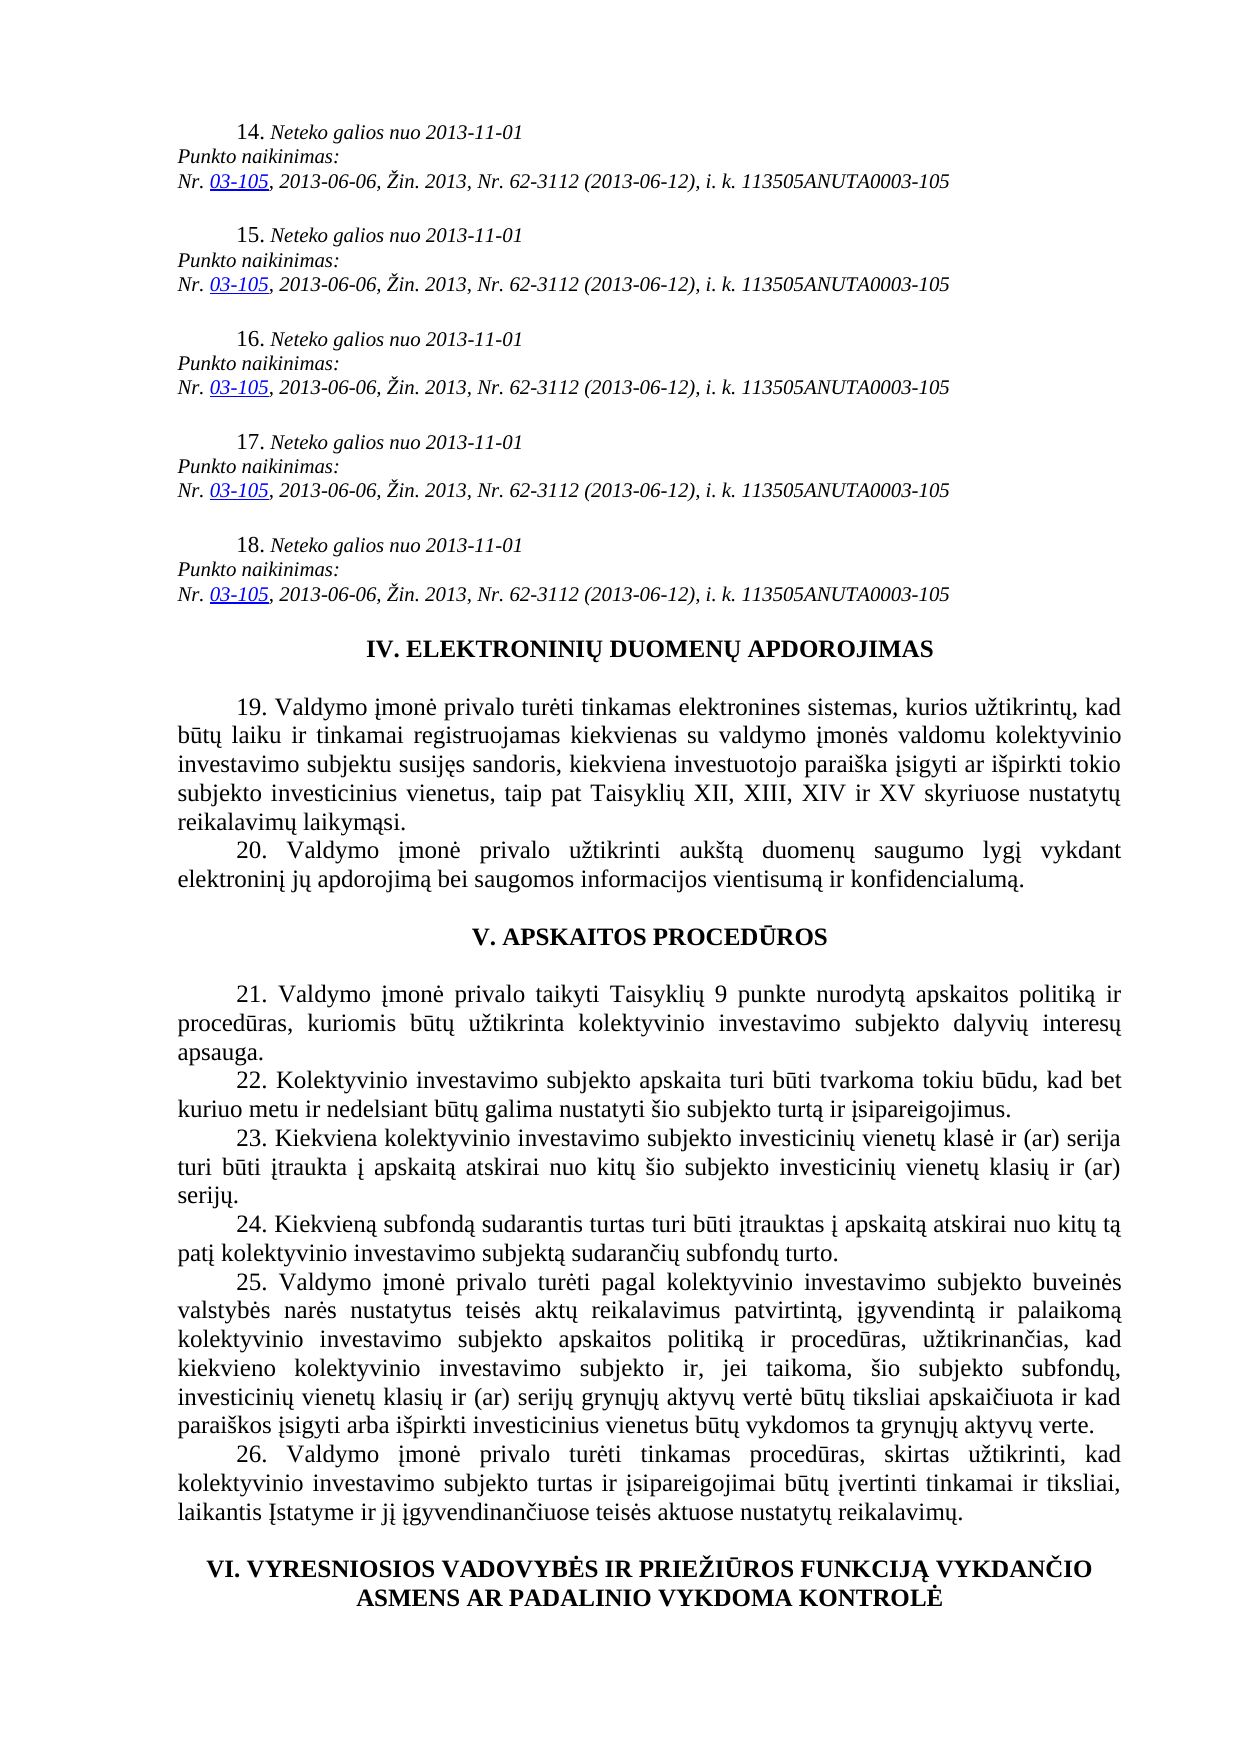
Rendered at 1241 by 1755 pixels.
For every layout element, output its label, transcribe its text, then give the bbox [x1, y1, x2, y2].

text Punkto naikinimas: [177, 454, 1122, 478]
text Nr. 03-105, 2013-06-06, Žin. 2013, Nr. 62-3112 (2013-06-12), i. k. 113505ANUTA0003-105 [177, 375, 1122, 399]
text VI. VYRESNIOSIOS VADOVYBĖS IR PRIEŽIŪROS FUNKCIJĄ VYKDANČIO ASMENS AR PADALINIO VYKDOMA KONTROLĖ [177, 1554, 1122, 1612]
text 24. Kiekvieną subfondą sudarantis turtas turi būti įtrauktas į apskaitą atskirai nuo kitų tą patį kolektyvinio investavimo subjektą sudarančių subfondų turto. [177, 1209, 1122, 1267]
text 26. Valdymo įmonė privalo turėti tinkamas procedūras, skirtas užtikrinti, kad kolektyvinio investavimo subjekto turtas ir įsipareigojimai būtų įvertinti tinkamai ir tiksliai, laikantis Įstatyme ir jį įgyvendinančiuose teisės aktuose nustatytų reikalavimų. [177, 1439, 1122, 1526]
text 25. Valdymo įmonė privalo turėti pagal kolektyvinio investavimo subjekto buveinės valstybės narės nustatytus teisės aktų reikalavimus patvirtintą, įgyvendintą ir palaikomą kolektyvinio investavimo subjekto apskaitos politiką ir procedūras, užtikrinančias, kad kiekvieno kolektyvinio investavimo subjekto ir, jei taikoma, šio subjekto subfondų, investicinių vienetų klasių ir (ar) serijų grynųjų aktyvų vertė būtų tiksliai apskaičiuota ir kad paraiškos įsigyti arba išpirkti investicinius vienetus būtų vykdomos ta grynųjų aktyvų verte. [177, 1267, 1122, 1439]
text 20. Valdymo įmonė privalo užtikrinti aukštą duomenų saugumo lygį vykdant elektroninį jų apdorojimą bei saugomos informacijos vientisumą ir konfidencialumą. [177, 836, 1122, 893]
text Nr. 03-105, 2013-06-06, Žin. 2013, Nr. 62-3112 (2013-06-12), i. k. 113505ANUTA0003-105 [177, 478, 1122, 502]
text 18. Neteko galios nuo 2013-11-01 [177, 531, 1122, 557]
text 21. Valdymo įmonė privalo taikyti Taisyklių 9 punkte nurodytą apskaitos politiką ir procedūras, kuriomis būtų užtikrinta kolektyvinio investavimo subjekto dalyvių interesų apsauga. [177, 979, 1122, 1066]
text Punkto naikinimas: [177, 557, 1122, 581]
text Punkto naikinimas: [177, 248, 1122, 272]
text 15. Neteko galios nuo 2013-11-01 [177, 221, 1122, 248]
text 22. Kolektyvinio investavimo subjekto apskaita turi būti tvarkoma tokiu būdu, kad bet kuriuo metu ir nedelsiant būtų galima nustatyti šio subjekto turtą ir įsipareigojimus. [177, 1066, 1122, 1123]
text 14. Neteko galios nuo 2013-11-01 [177, 118, 1122, 144]
text 16. Neteko galios nuo 2013-11-01 [177, 324, 1122, 351]
text Punkto naikinimas: [177, 351, 1122, 375]
text V. APSKAITOS PROCEDŪROS [177, 922, 1122, 951]
text IV. ELEKTRONINIŲ DUOMENŲ APDOROJIMAS [177, 634, 1122, 663]
text 23. Kiekviena kolektyvinio investavimo subjekto investicinių vienetų klasė ir (ar) serija turi būti įtraukta į apskaitą atskirai nuo kitų šio subjekto investicinių vienetų klasių ir (ar) serijų. [177, 1123, 1122, 1209]
text 17. Neteko galios nuo 2013-11-01 [177, 428, 1122, 454]
text Nr. 03-105, 2013-06-06, Žin. 2013, Nr. 62-3112 (2013-06-12), i. k. 113505ANUTA0003-105 [177, 272, 1122, 296]
text Punkto naikinimas: [177, 144, 1122, 168]
text Nr. 03-105, 2013-06-06, Žin. 2013, Nr. 62-3112 (2013-06-12), i. k. 113505ANUTA0003-105 [177, 581, 1122, 606]
text Nr. 03-105, 2013-06-06, Žin. 2013, Nr. 62-3112 (2013-06-12), i. k. 113505ANUTA0003-105 [177, 168, 1122, 193]
text 19. Valdymo įmonė privalo turėti tinkamas elektronines sistemas, kurios užtikrintų, kad būtų laiku ir tinkamai registruojamas kiekvienas su valdymo įmonės valdomu kolektyvinio investavimo subjektu susijęs sandoris, kiekviena investuotojo paraiška įsigyti ar išpirkti tokio subjekto investicinius vienetus, taip pat Taisyklių XII, XIII, XIV ir XV skyriuose nustatytų reikalavimų laikymąsi. [177, 692, 1122, 836]
